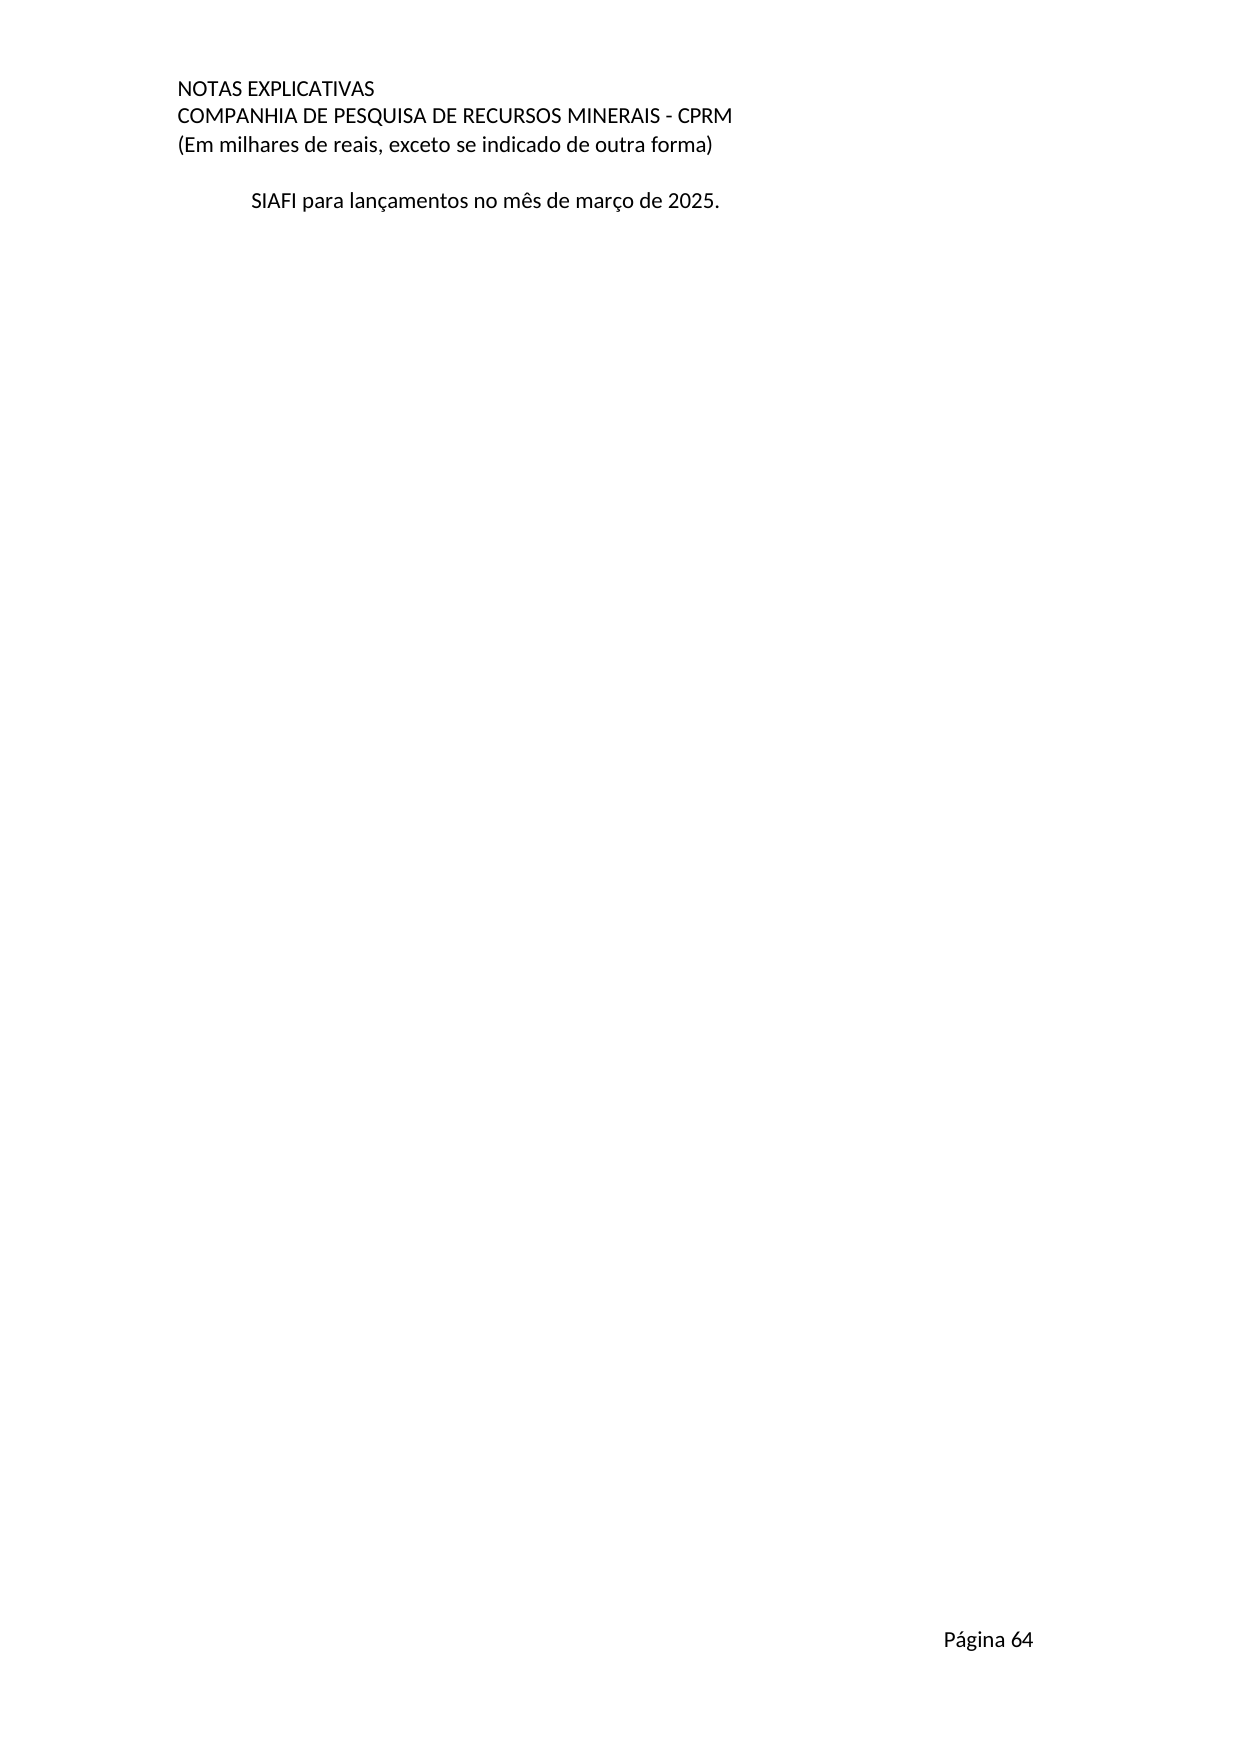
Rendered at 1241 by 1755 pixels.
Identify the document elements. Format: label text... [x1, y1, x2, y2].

text SIAFI para lançamentos no mês de março de 2025. [251, 186, 992, 214]
